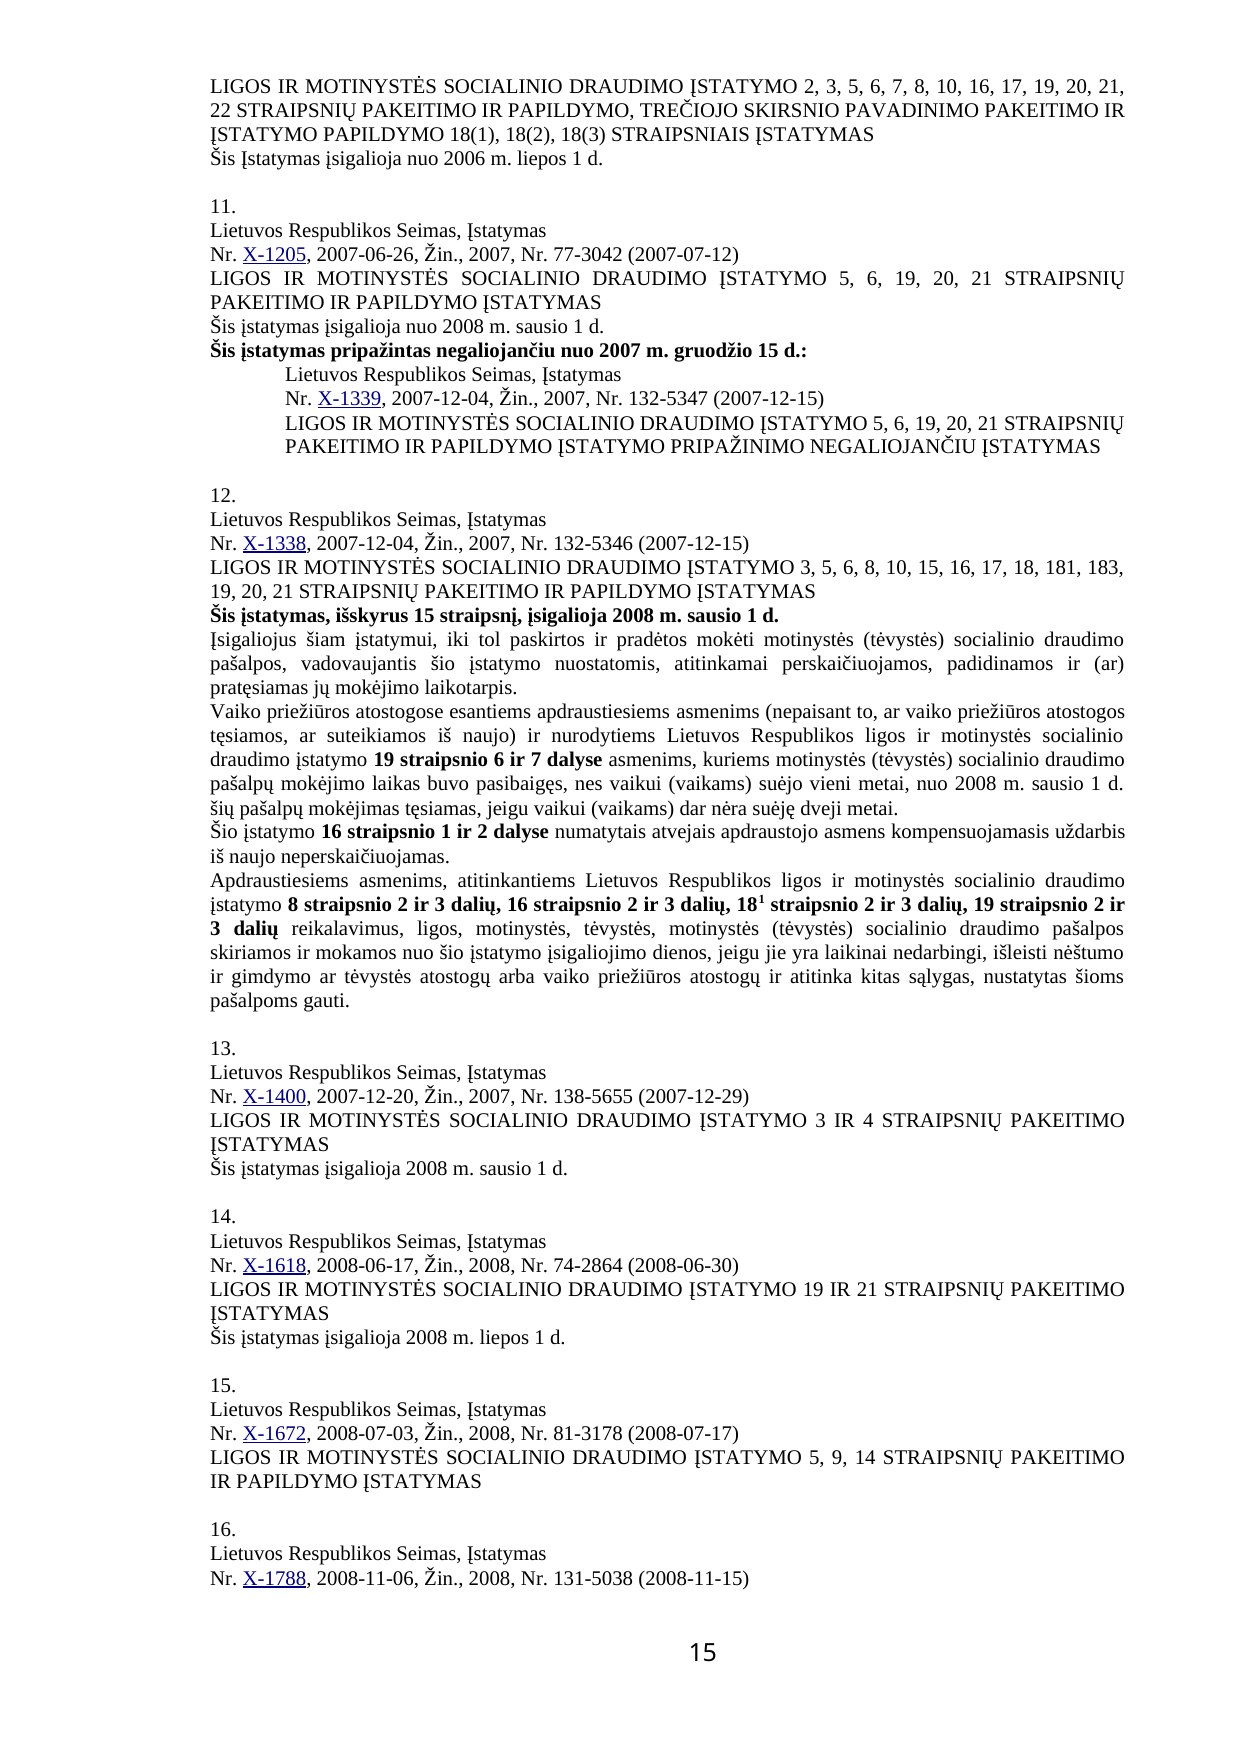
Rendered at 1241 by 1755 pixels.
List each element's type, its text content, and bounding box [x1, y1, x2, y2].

text Apdraustiesiems asmenims, atitinkantiems Lietuvos Respublikos ligos ir motinystės socialinio draudimo įstatymo 8 straipsnio 2 ir 3 dalių, 16 straipsnio 2 ir 3 dalių, 181 straipsnio 2 ir 3 dalių, 19 straipsnio 2 ir 3 dalių reikalavimus, ligos, motinystės, tėvystės, motinystės (tėvystės) socialinio draudimo pašalpos skiriamos ir mokamos nuo šio įstatymo įsigaliojimo dienos, jeigu jie yra laikinai nedarbingi, išleisti nėštumo ir gimdymo ar tėvystės atostogų arba vaiko priežiūros atostogų ir atitinka kitas sąlygas, nustatytas šioms pašalpoms gauti. [210, 868, 1126, 1012]
text Šis įstatymas pripažintas negaliojančiu nuo 2007 m. gruodžio 15 d.: [210, 338, 1126, 362]
text LIGOS IR MOTINYSTĖS SOCIALINIO DRAUDIMO ĮSTATYMO 2, 3, 5, 6, 7, 8, 10, 16, 17, 19, 20, 21, 22 STRAIPSNIŲ PAKEITIMO IR PAPILDYMO, TREČIOJO SKIRSNIO PAVADINIMO PAKEITIMO IR ĮSTATYMO PAPILDYMO 18(1), 18(2), 18(3) STRAIPSNIAIS ĮSTATYMAS [210, 73, 1126, 146]
text Nr. X-1788, 2008-11-06, Žin., 2008, Nr. 131-5038 (2008-11-15) [210, 1565, 1126, 1589]
text Šis įstatymas, išskyrus 15 straipsnį, įsigalioja 2008 m. sausio 1 d. [210, 603, 1126, 627]
text Lietuvos Respublikos Seimas, Įstatymas [210, 218, 1126, 242]
text LIGOS IR MOTINYSTĖS SOCIALINIO DRAUDIMO ĮSTATYMO 5, 9, 14 STRAIPSNIŲ PAKEITIMO IR PAPILDYMO ĮSTATYMAS [210, 1445, 1126, 1493]
text 11. [210, 194, 1126, 218]
text 12. [210, 483, 1126, 507]
text LIGOS IR MOTINYSTĖS SOCIALINIO DRAUDIMO ĮSTATYMO 5, 6, 19, 20, 21 STRAIPSNIŲ PAKEITIMO IR PAPILDYMO ĮSTATYMAS [210, 266, 1126, 314]
text Nr. X-1672, 2008-07-03, Žin., 2008, Nr. 81-3178 (2008-07-17) [210, 1421, 1126, 1445]
text Nr. X-1339, 2007-12-04, Žin., 2007, Nr. 132-5347 (2007-12-15) [210, 386, 1126, 410]
text Šis įstatymas įsigalioja 2008 m. liepos 1 d. [210, 1325, 1126, 1349]
text Nr. X-1205, 2007-06-26, Žin., 2007, Nr. 77-3042 (2007-07-12) [210, 242, 1126, 266]
text Lietuvos Respublikos Seimas, Įstatymas [210, 1228, 1126, 1253]
text 15. [210, 1373, 1126, 1397]
text Vaiko priežiūros atostogose esantiems apdraustiesiems asmenims (nepaisant to, ar vaiko priežiūros atostogos tęsiamos, ar suteikiamos iš naujo) ir nurodytiems Lietuvos Respublikos ligos ir motinystės socialinio draudimo įstatymo 19 straipsnio 6 ir 7 dalyse asmenims, kuriems motinystės (tėvystės) socialinio draudimo pašalpų mokėjimo laikas buvo pasibaigęs, nes vaikui (vaikams) suėjo vieni metai, nuo 2008 m. sausio 1 d. šių pašalpų mokėjimas tęsiamas, jeigu vaikui (vaikams) dar nėra suėję dveji metai. [210, 699, 1126, 819]
text Lietuvos Respublikos Seimas, Įstatymas [210, 1060, 1126, 1084]
text Įsigaliojus šiam įstatymui, iki tol paskirtos ir pradėtos mokėti motinystės (tėvystės) socialinio draudimo pašalpos, vadovaujantis šio įstatymo nuostatomis, atitinkamai perskaičiuojamos, padidinamos ir (ar) pratęsiamas jų mokėjimo laikotarpis. [210, 627, 1126, 699]
text Nr. X-1400, 2007-12-20, Žin., 2007, Nr. 138-5655 (2007-12-29) [210, 1084, 1126, 1108]
text 13. [210, 1036, 1126, 1060]
text 16. [210, 1517, 1126, 1541]
text Lietuvos Respublikos Seimas, Įstatymas [210, 1397, 1126, 1421]
text Lietuvos Respublikos Seimas, Įstatymas [210, 507, 1126, 531]
text LIGOS IR MOTINYSTĖS SOCIALINIO DRAUDIMO ĮSTATYMO 3, 5, 6, 8, 10, 15, 16, 17, 18, 181, 183, 19, 20, 21 STRAIPSNIŲ PAKEITIMO IR PAPILDYMO ĮSTATYMAS [210, 555, 1126, 603]
text Šis įstatymas įsigalioja nuo 2008 m. sausio 1 d. [210, 314, 1126, 338]
text Lietuvos Respublikos Seimas, Įstatymas [210, 362, 1126, 386]
text Šis Įstatymas įsigalioja nuo 2006 m. liepos 1 d. [210, 146, 1126, 170]
text Šio įstatymo 16 straipsnio 1 ir 2 dalyse numatytais atvejais apdraustojo asmens kompensuojamasis uždarbis iš naujo neperskaičiuojamas. [210, 819, 1126, 868]
text Lietuvos Respublikos Seimas, Įstatymas [210, 1541, 1126, 1565]
text Nr. X-1338, 2007-12-04, Žin., 2007, Nr. 132-5346 (2007-12-15) [210, 531, 1126, 555]
text Šis įstatymas įsigalioja 2008 m. sausio 1 d. [210, 1156, 1126, 1180]
text LIGOS IR MOTINYSTĖS SOCIALINIO DRAUDIMO ĮSTATYMO 3 IR 4 STRAIPSNIŲ PAKEITIMO ĮSTATYMAS [210, 1108, 1126, 1156]
text LIGOS IR MOTINYSTĖS SOCIALINIO DRAUDIMO ĮSTATYMO 5, 6, 19, 20, 21 STRAIPSNIŲ PAKEITIMO IR PAPILDYMO ĮSTATYMO PRIPAŽINIMO NEGALIOJANČIU ĮSTATYMAS [285, 410, 1126, 458]
text 14. [210, 1204, 1126, 1228]
text Nr. X-1618, 2008-06-17, Žin., 2008, Nr. 74-2864 (2008-06-30) [210, 1253, 1126, 1277]
text LIGOS IR MOTINYSTĖS SOCIALINIO DRAUDIMO ĮSTATYMO 19 IR 21 STRAIPSNIŲ PAKEITIMO ĮSTATYMAS [210, 1277, 1126, 1325]
